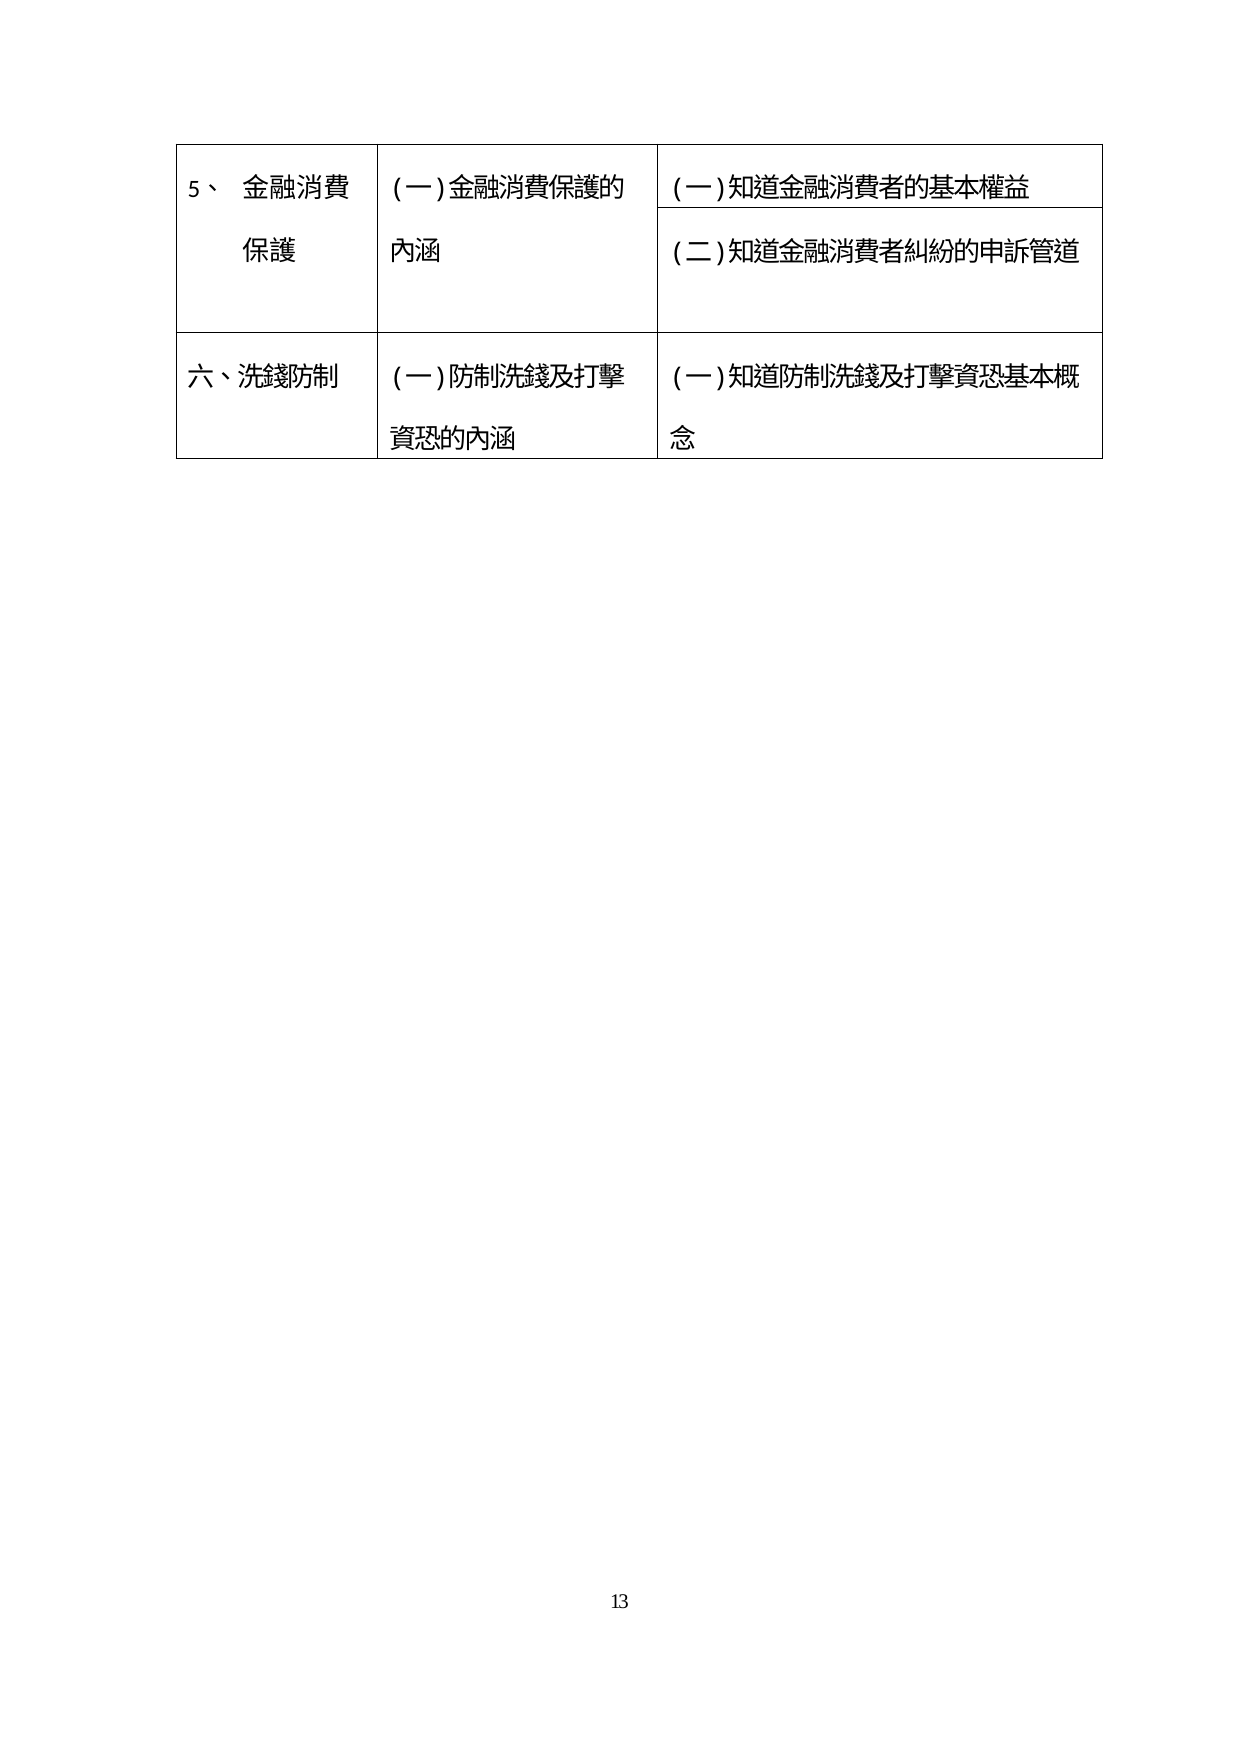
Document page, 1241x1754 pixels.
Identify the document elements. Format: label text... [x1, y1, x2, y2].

table_cell (一)知道防制洗錢及打擊資恐基本概念 [658, 333, 1102, 458]
table_cell (一)防制洗錢及打擊資恐的內涵 [378, 333, 657, 458]
table_cell 六、洗錢防制 [177, 333, 377, 458]
table_cell 金融消費保護 [177, 145, 377, 332]
table_cell (一)金融消費保護的內涵 [378, 145, 657, 332]
table_cell (二)知道金融消費者糾紛的申訴管道 [658, 208, 1102, 332]
table_cell (一)知道金融消費者的基本權益 [658, 145, 1102, 207]
